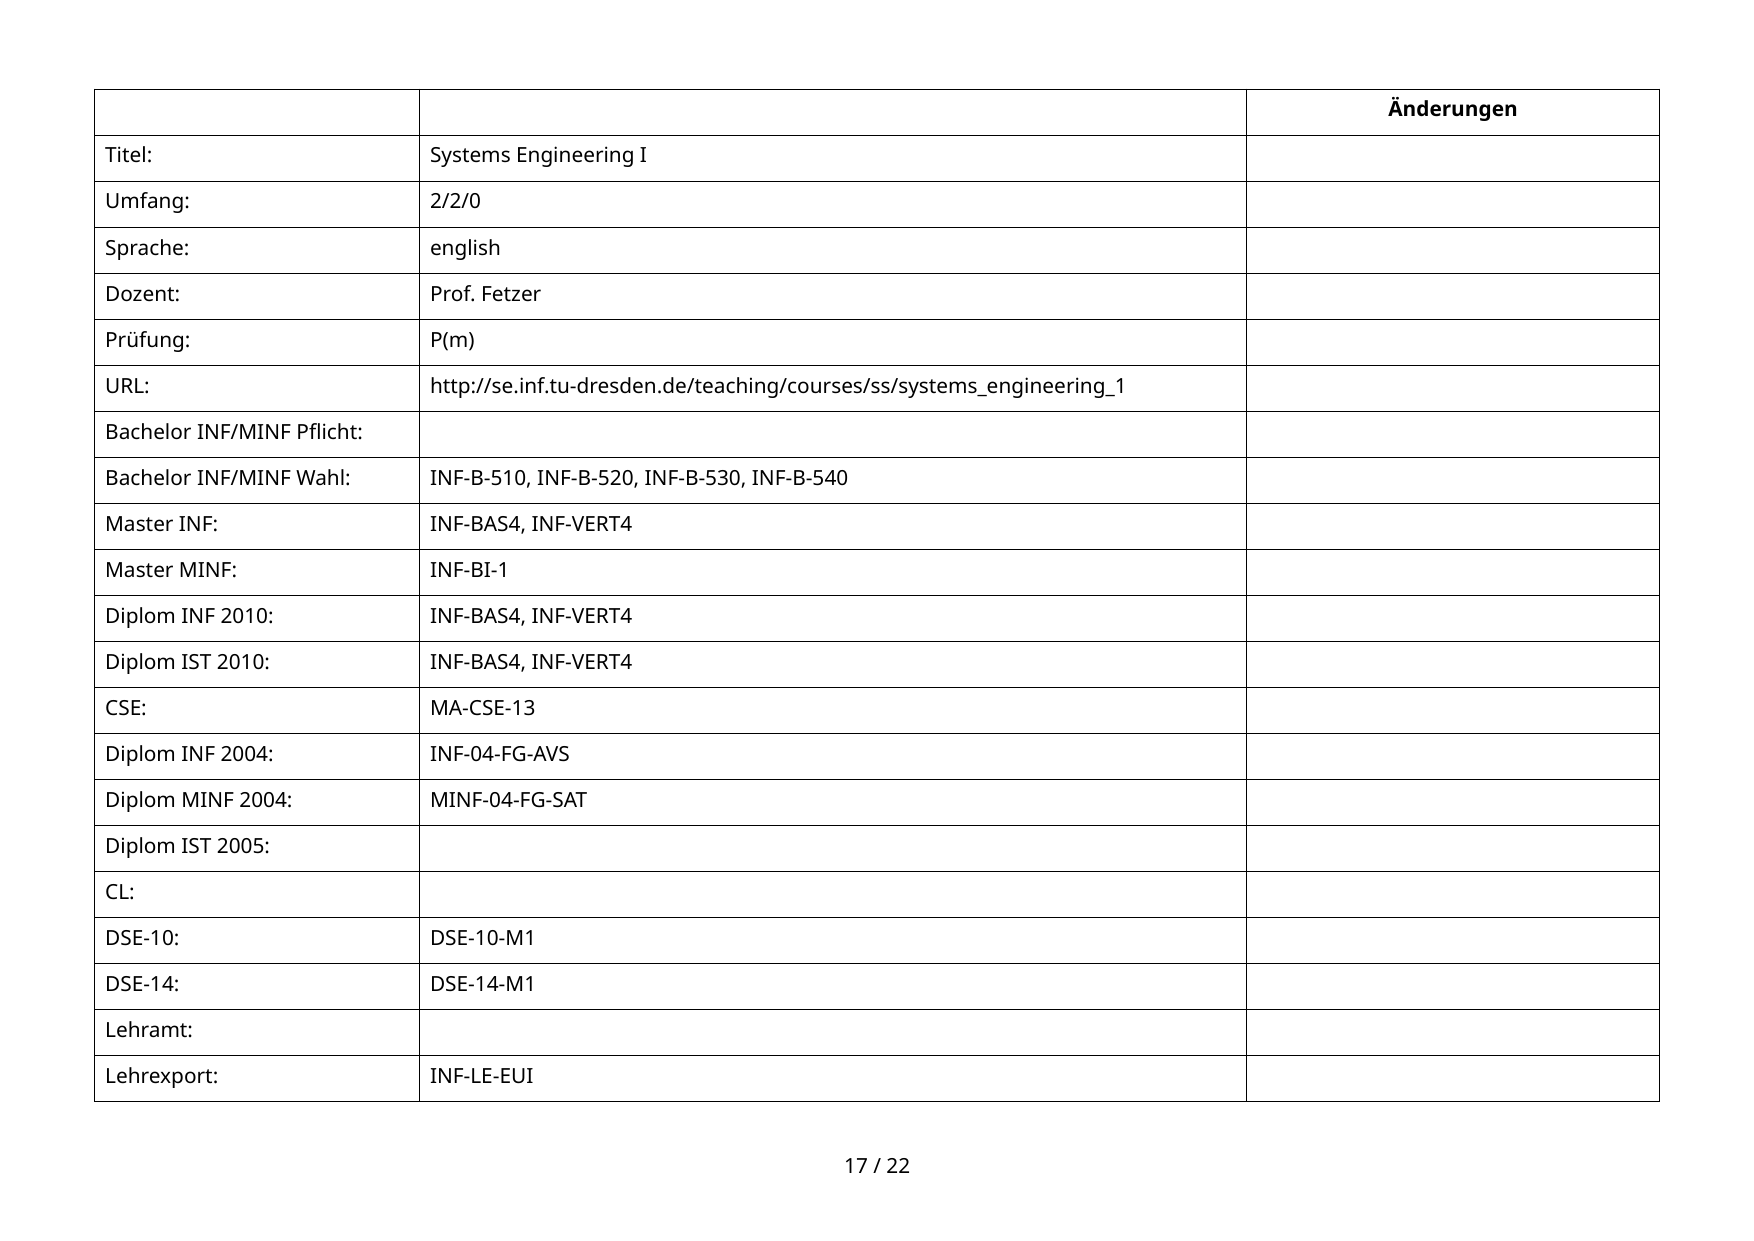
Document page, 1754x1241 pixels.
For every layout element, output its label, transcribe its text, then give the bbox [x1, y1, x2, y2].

table_cell [1247, 872, 1659, 917]
table_cell INF-BAS4, INF-VERT4 [420, 596, 1246, 641]
table_cell english [420, 228, 1246, 273]
table_cell Prof. Fetzer [420, 274, 1246, 319]
table_cell INF-04-FG-AVS [420, 734, 1246, 779]
table_cell Diplom INF 2004: [95, 734, 419, 779]
table_cell [1247, 228, 1659, 273]
table_cell Prüfung: [95, 320, 419, 365]
table_header Änderungen [1247, 90, 1659, 134]
table_cell DSE-14: [95, 964, 419, 1009]
table_cell Master MINF: [95, 550, 419, 595]
table_cell Umfang: [95, 182, 419, 227]
table_cell Diplom INF 2010: [95, 596, 419, 641]
table_cell [1247, 642, 1659, 687]
table_cell Diplom IST 2010: [95, 642, 419, 687]
table_cell CSE: [95, 688, 419, 733]
table_cell P(m) [420, 320, 1246, 365]
table_cell [1247, 964, 1659, 1009]
table_cell [1247, 136, 1659, 181]
table_header [420, 90, 1246, 134]
table_cell INF-B-510, INF-B-520, INF-B-530, INF-B-540 [420, 458, 1246, 503]
table_cell Bachelor INF/MINF Pflicht: [95, 412, 419, 457]
table_cell Diplom MINF 2004: [95, 780, 419, 825]
table_cell Diplom IST 2005: [95, 826, 419, 871]
table_cell Systems Engineering I [420, 136, 1246, 181]
table_cell http://se.inf.tu-dresden.de/teaching/courses/ss/systems_engineering_1 [420, 366, 1246, 411]
table_cell [1247, 688, 1659, 733]
table_cell INF-LE-EUI [420, 1056, 1246, 1101]
table_cell [420, 1010, 1246, 1055]
table_cell [1247, 320, 1659, 365]
table_cell [1247, 366, 1659, 411]
table_cell URL: [95, 366, 419, 411]
table_cell DSE-14-M1 [420, 964, 1246, 1009]
table_cell [1247, 780, 1659, 825]
table_cell [1247, 826, 1659, 871]
table_cell Master INF: [95, 504, 419, 549]
table_cell DSE-10: [95, 918, 419, 963]
table_cell [1247, 1056, 1659, 1101]
table_cell Titel: [95, 136, 419, 181]
table_cell [1247, 550, 1659, 595]
table_cell MINF-04-FG-SAT [420, 780, 1246, 825]
table_cell INF-BI-1 [420, 550, 1246, 595]
table_cell MA-CSE-13 [420, 688, 1246, 733]
table_cell [1247, 734, 1659, 779]
table_header [95, 90, 419, 134]
table_cell [1247, 918, 1659, 963]
table_cell [1247, 458, 1659, 503]
table_cell Bachelor INF/MINF Wahl: [95, 458, 419, 503]
table_cell INF-BAS4, INF-VERT4 [420, 642, 1246, 687]
table_cell INF-BAS4, INF-VERT4 [420, 504, 1246, 549]
table_cell DSE-10-M1 [420, 918, 1246, 963]
table_cell Sprache: [95, 228, 419, 273]
table_cell [1247, 412, 1659, 457]
table_cell Lehrexport: [95, 1056, 419, 1101]
table_cell [420, 826, 1246, 871]
table_cell [1247, 1010, 1659, 1055]
table_cell [420, 412, 1246, 457]
table_cell [420, 872, 1246, 917]
table_cell Dozent: [95, 274, 419, 319]
table_cell 2/2/0 [420, 182, 1246, 227]
table_cell [1247, 182, 1659, 227]
table_cell [1247, 504, 1659, 549]
table_cell Lehramt: [95, 1010, 419, 1055]
table_cell [1247, 274, 1659, 319]
table_cell [1247, 596, 1659, 641]
table_cell CL: [95, 872, 419, 917]
